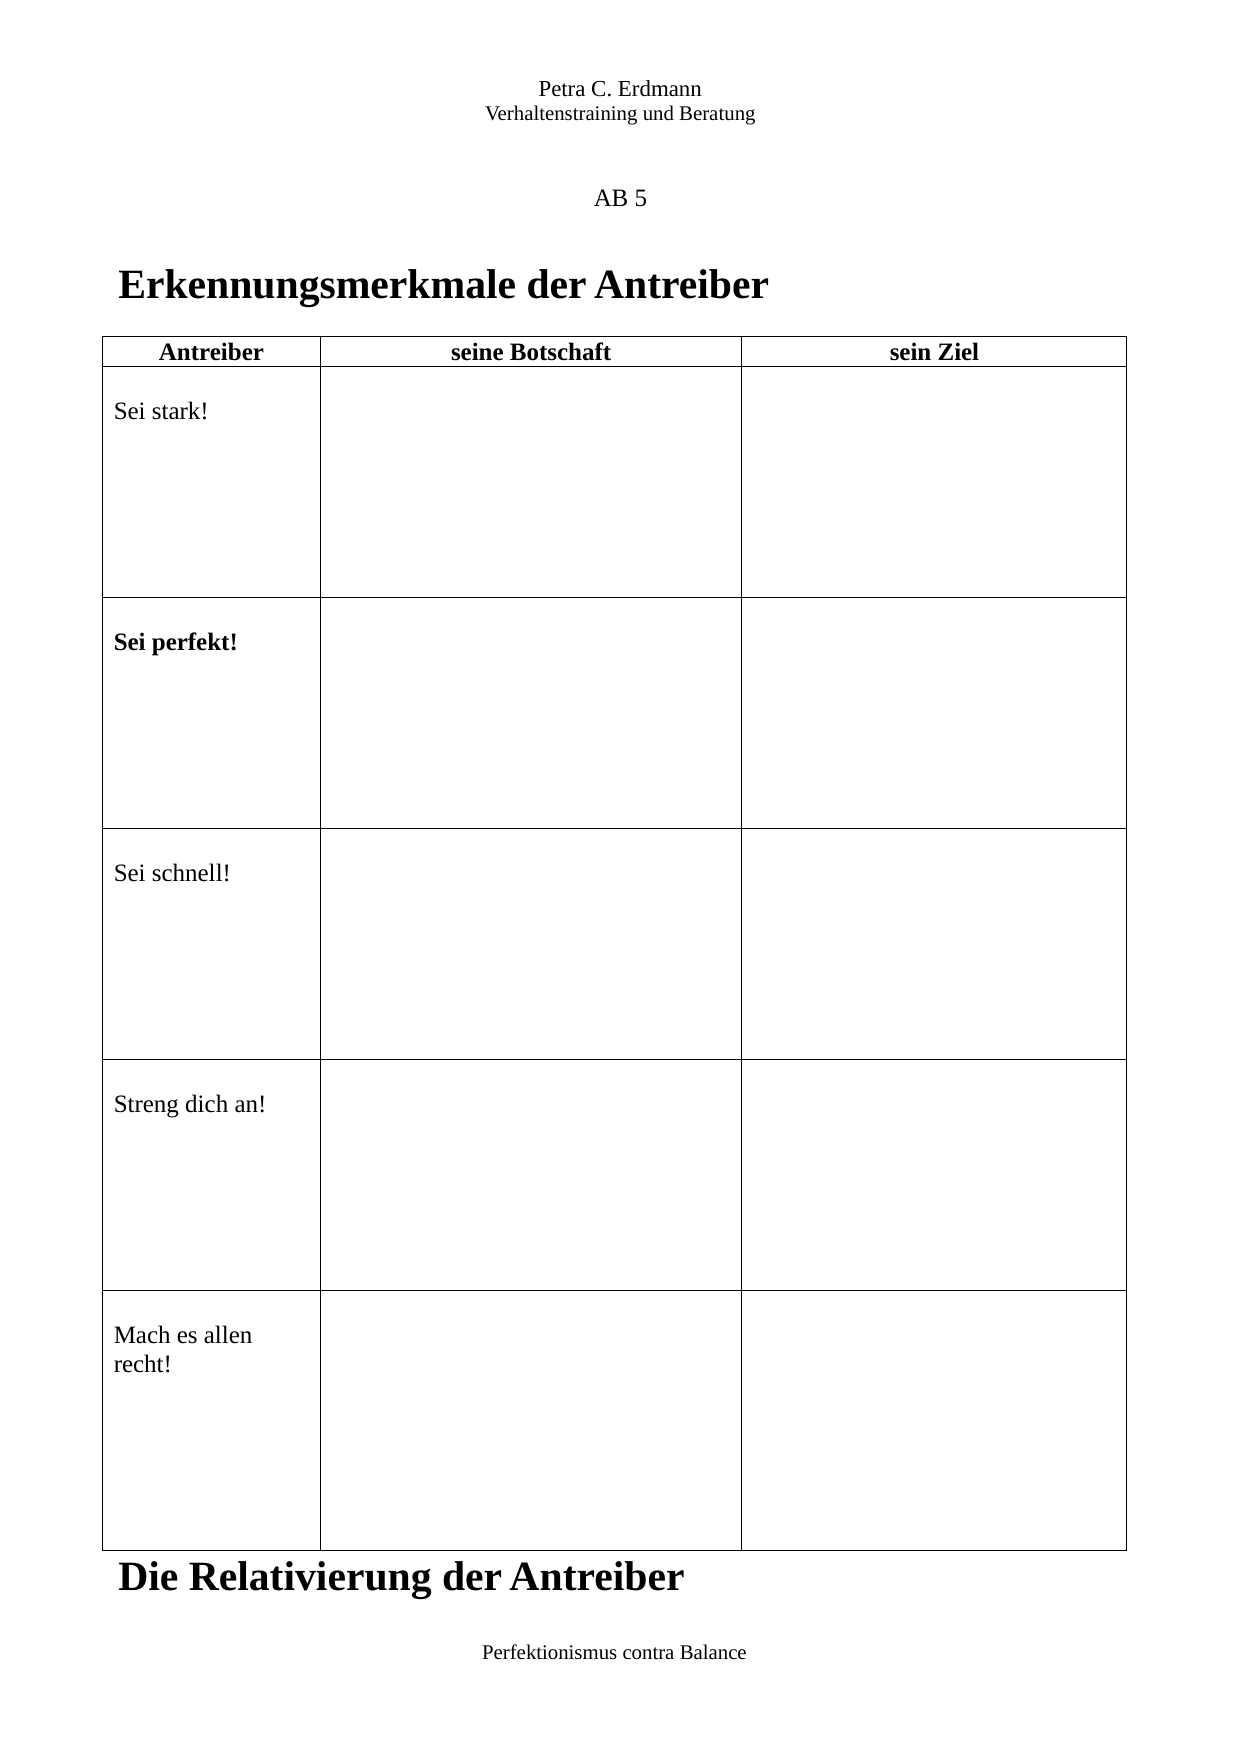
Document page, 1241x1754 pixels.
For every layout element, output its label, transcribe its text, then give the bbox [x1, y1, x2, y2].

table_header Antreiber [103, 337, 320, 366]
table_cell [742, 1060, 1126, 1290]
table_header seine Botschaft [321, 337, 741, 366]
table_cell Sei stark! [103, 367, 320, 597]
table_cell [742, 367, 1126, 597]
table_cell Mach es allen recht! [103, 1291, 320, 1550]
table_cell [321, 1291, 741, 1550]
table_cell Sei perfekt! [103, 598, 320, 828]
table_cell [321, 1060, 741, 1290]
table_cell Sei schnell! [103, 829, 320, 1059]
text AB 5 [118, 183, 1122, 212]
table_cell [321, 829, 741, 1059]
text Die Relativierung der Antreiber [118, 1551, 1122, 1599]
table_cell [742, 598, 1126, 828]
table_cell Streng dich an! [103, 1060, 320, 1290]
table_cell [742, 829, 1126, 1059]
table_cell [321, 367, 741, 597]
table_cell [321, 598, 741, 828]
table_cell [742, 1291, 1126, 1550]
text Erkennungsmerkmale der Antreiber [118, 259, 1122, 307]
table_header sein Ziel [742, 337, 1126, 366]
